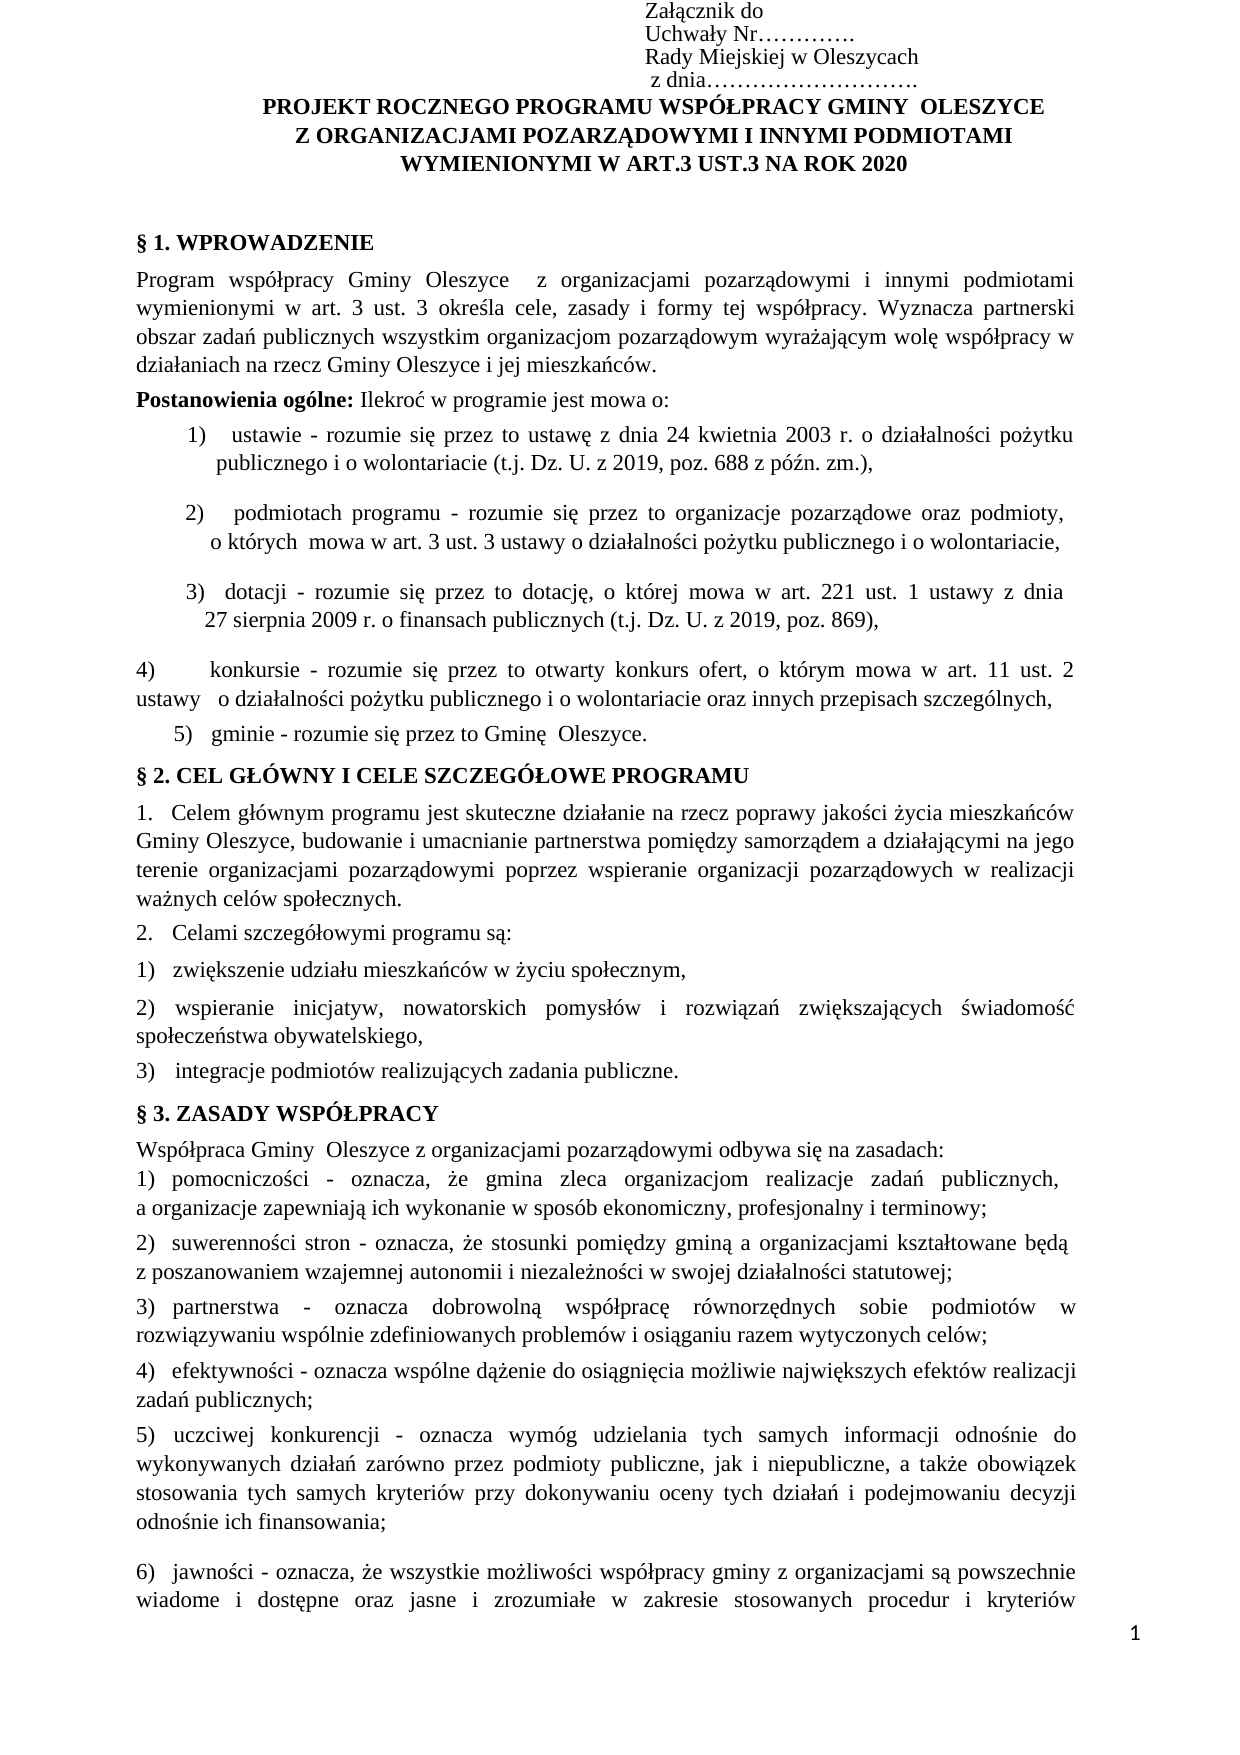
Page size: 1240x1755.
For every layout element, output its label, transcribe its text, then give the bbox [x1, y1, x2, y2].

list suwerenności stron - oznacza, że stosunki pomiędzy gminą a organizacjami kształtowane będą z poszanowaniem wzajemnej autonomii i niezależności w swojej działalności statutowej; [136, 1228, 1078, 1285]
list gminie - rozumie się przez to Gminę Oleszyce. [648, 723, 1140, 746]
text 3) dotacji - rozumie się przez to dotację, o której mowa w art. 221 ust. 1 ustawy z dnia 27 sierpnia 2009 r. o finansach publicznych (t.j. Dz. U. z 2019, poz. 869), [136, 604, 1076, 634]
text z dnia………………………. [919, 69, 1140, 92]
list efektywności - oznacza wspólne dążenie do osiągnięcia możliwie największych efektów realizacji zadań publicznych; [136, 1355, 1078, 1413]
list wspieranie inicjatyw, nowatorskich pomysłów i rozwiązań zwiększających świadomość społeczeństwa obywatelskiego, [136, 992, 1076, 1049]
text Postanowienia ogólne: Ilekroć w programie jest mowa o: [136, 384, 1076, 413]
text Program współpracy Gminy Oleszyce z organizacjami pozarządowymi i innymi podmiotami wymienionymi w art. 3 ust. 3 określa cele, zasady i formy tej współpracy. Wyznacza partnerski obszar zadań publicznych wszystkim organizacjom pozarządowym wyrażającym wolę współpracy w działaniach na rzecz Gminy Oleszyce i jej mieszkańców. [136, 349, 1076, 378]
text Współpraca Gminy Oleszyce z organizacjami pozarządowymi odbywa się na zasadach: [945, 1135, 1076, 1164]
text Załącznik do [765, 0, 1140, 23]
list zwiększenie udziału mieszkańców w życiu społecznym, [687, 959, 1140, 982]
list partnerstwa - oznacza dobrowolną współpracę równorzędnych sobie podmiotów w rozwiązywaniu wspólnie zdefiniowanych problemów i osiąganiu razem wytyczonych celów; [136, 1291, 1078, 1349]
list integracje podmiotów realizujących zadania publiczne. [679, 1061, 1140, 1083]
subtitle § 3. ZASADY WSPÓŁPRACY [439, 1103, 1140, 1126]
list Celami szczegółowymi programu są: [512, 922, 1140, 945]
subtitle § 2. CEL GŁÓWNY I CELE SZCZEGÓŁOWE PROGRAMU [749, 765, 1140, 788]
text PROJEKT ROCZNEGO PROGRAMU WSPÓŁPRACY GMINY OLESZYCE Z ORGANIZACJAMI POZARZĄDOWYMI I INNYMI PODMIOTAMI WYMIENIONYMI W ART.3 UST.3 NA ROK 2020 [167, 92, 1140, 177]
list uczciwej konkurencji - oznacza wymóg udzielania tych samych informacji odnośnie do wykonywanych działań zarówno przez podmioty publiczne, jak i niepubliczne, a także obowiązek stosowania tych samych kryteriów przy dokonywaniu oceny tych działań i podejmowaniu decyzji odnośnie ich finansowania; [387, 1506, 1078, 1535]
text Uchwały Nr…………. [856, 23, 1140, 46]
list uczciwej konkurencji - oznacza wymóg udzielania tych samych informacji odnośnie do wykonywanych działań zarówno przez podmioty publiczne, jak i niepubliczne, a także obowiązek stosowania tych samych kryteriów przy dokonywaniu oceny tych działań i podejmowaniu decyzji odnośnie ich finansowania; [136, 1420, 1078, 1450]
list jawności - oznacza, że wszystkie możliwości współpracy gminy z organizacjami są powszechnie wiadome i dostępne oraz jasne i zrozumiałe w zakresie stosowanych procedur i kryteriów podejmowania decyzji, [136, 1556, 1078, 1587]
list Celami szczegółowymi programu są: [136, 922, 172, 945]
list pomocniczości - oznacza, że gmina zleca organizacjom realizacje zadań publicznych, a organizacje zapewniają ich wykonanie w sposób ekonomiczny, profesjonalny i terminowy; [136, 1164, 1078, 1221]
text Rady Miejskiej w Oleszycach [926, 46, 1140, 69]
list Celem głównym programu jest skuteczne działanie na rzecz poprawy jakości życia mieszkańców Gminy Oleszyce, budowanie i umacnianie partnerstwa pomiędzy samorządem a działającymi na jego terenie organizacjami pozarządowymi poprzez wspieranie organizacji pozarządowych w realizacji ważnych celów społecznych. [136, 798, 1076, 828]
list Celem głównym programu jest skuteczne działanie na rzecz poprawy jakości życia mieszkańców Gminy Oleszyce, budowanie i umacnianie partnerstwa pomiędzy samorządem a działającymi na jego terenie organizacjami pozarządowymi poprzez wspieranie organizacji pozarządowych w realizacji ważnych celów społecznych. [136, 882, 1076, 912]
text Program współpracy Gminy Oleszyce z organizacjami pozarządowymi i innymi podmiotami wymienionymi w art. 3 ust. 3 określa cele, zasady i formy tej współpracy. Wyznacza partnerski obszar zadań publicznych wszystkim organizacjom pozarządowym wyrażającym wolę współpracy w działaniach na rzecz Gminy Oleszyce i jej mieszkańców. [136, 292, 1076, 323]
text 1) ustawie - rozumie się przez to ustawę z dnia 24 kwietnia 2003 r. o działalności pożytku publicznego i o wolontariacie (t.j. Dz. U. z 2019, poz. 688 z późn. zm.), [136, 447, 1076, 477]
list konkursie - rozumie się przez to otwarty konkurs ofert, o którym mowa w art. 11 ust. 2 ustawy o działalności pożytku publicznego i o wolontariacie oraz innych przepisach szczególnych, [136, 654, 1076, 712]
subtitle § 1. WPROWADZENIE [374, 232, 1140, 255]
